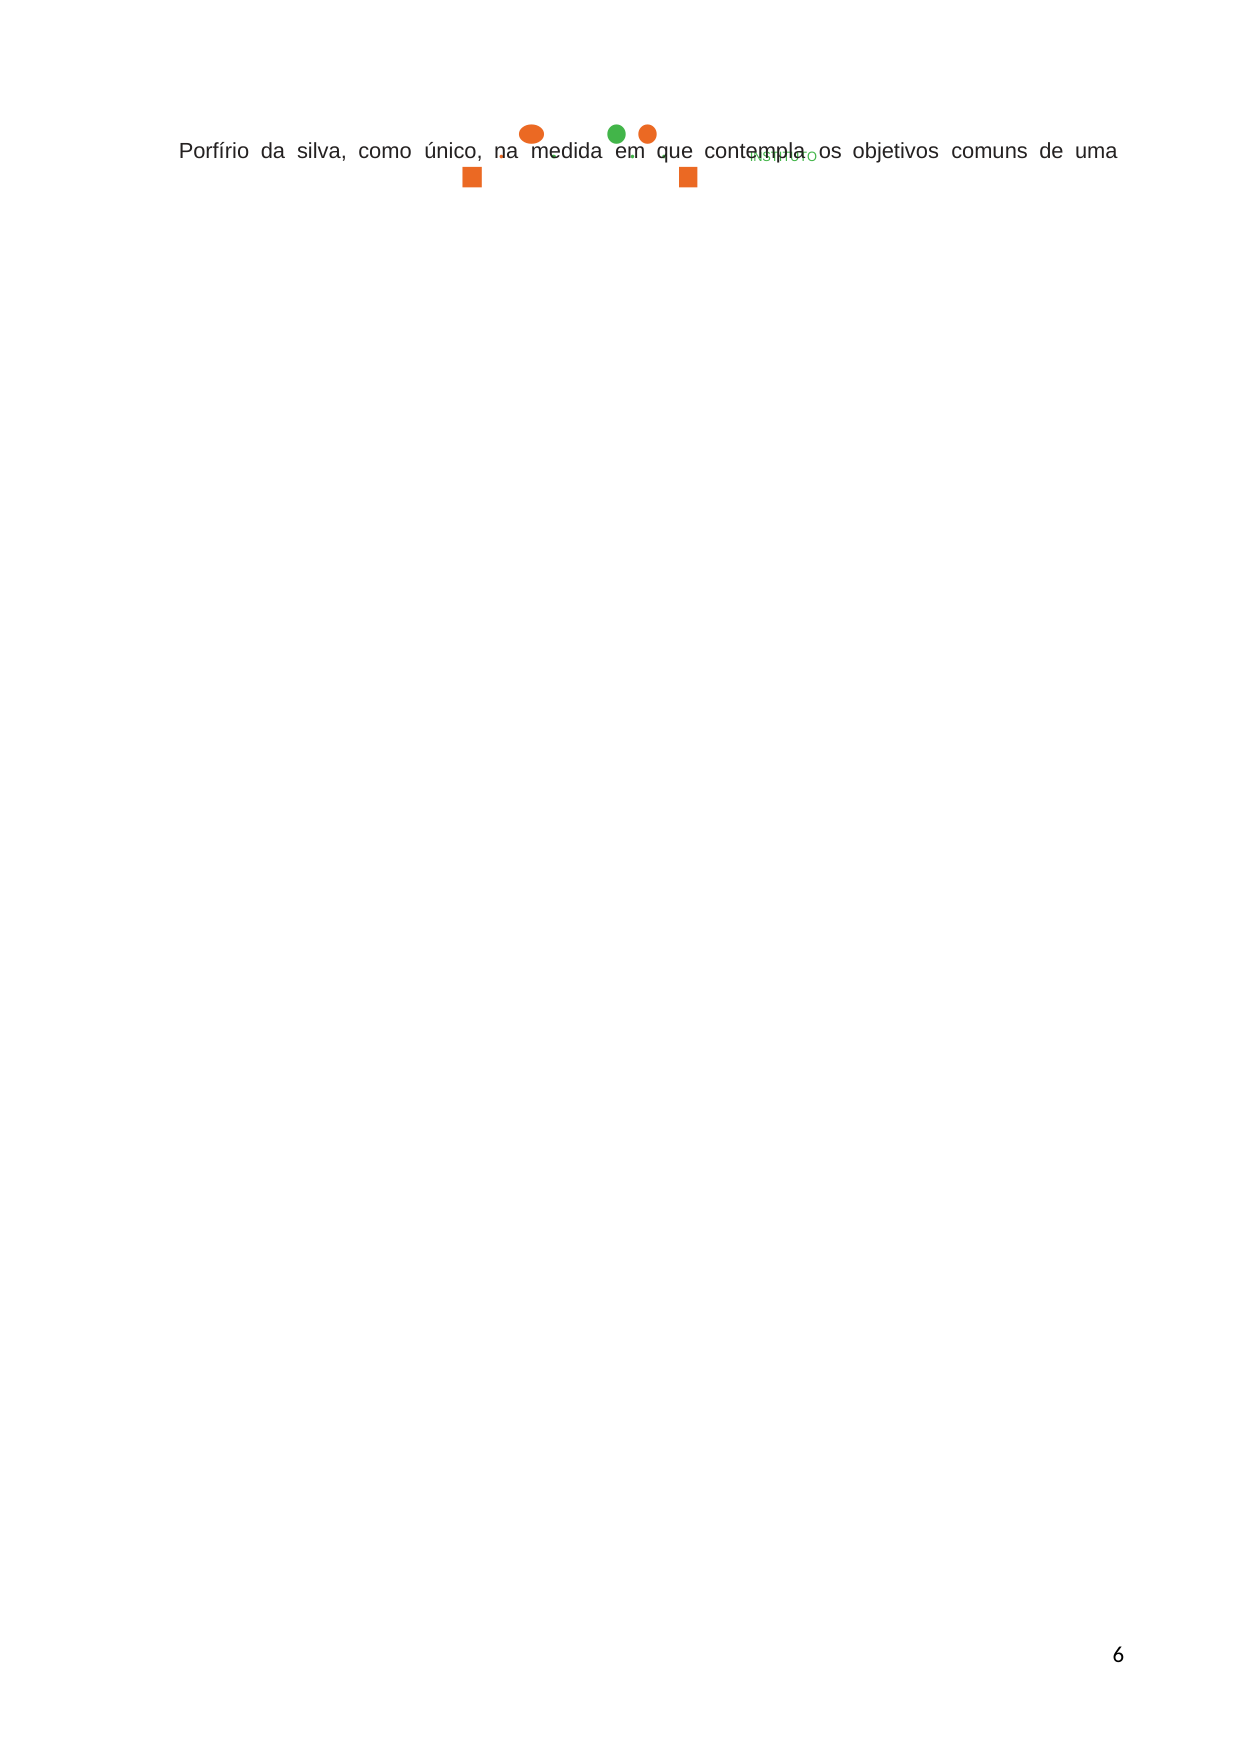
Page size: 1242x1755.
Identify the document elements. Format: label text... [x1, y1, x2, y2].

text Art. 9º O Projeto Político Pedagógico é o documento que caracteriza Creche Dona Joaquina Porfírio da silva, como único, na medida em que contempla os objetivos comuns de uma [857, 138, 1122, 163]
text Art. 9º O Projeto Político Pedagógico é o documento que caracteriza Creche Dona Joaquina Porfírio da silva, como único, na medida em que contempla os objetivos comuns de uma [177, 138, 451, 163]
